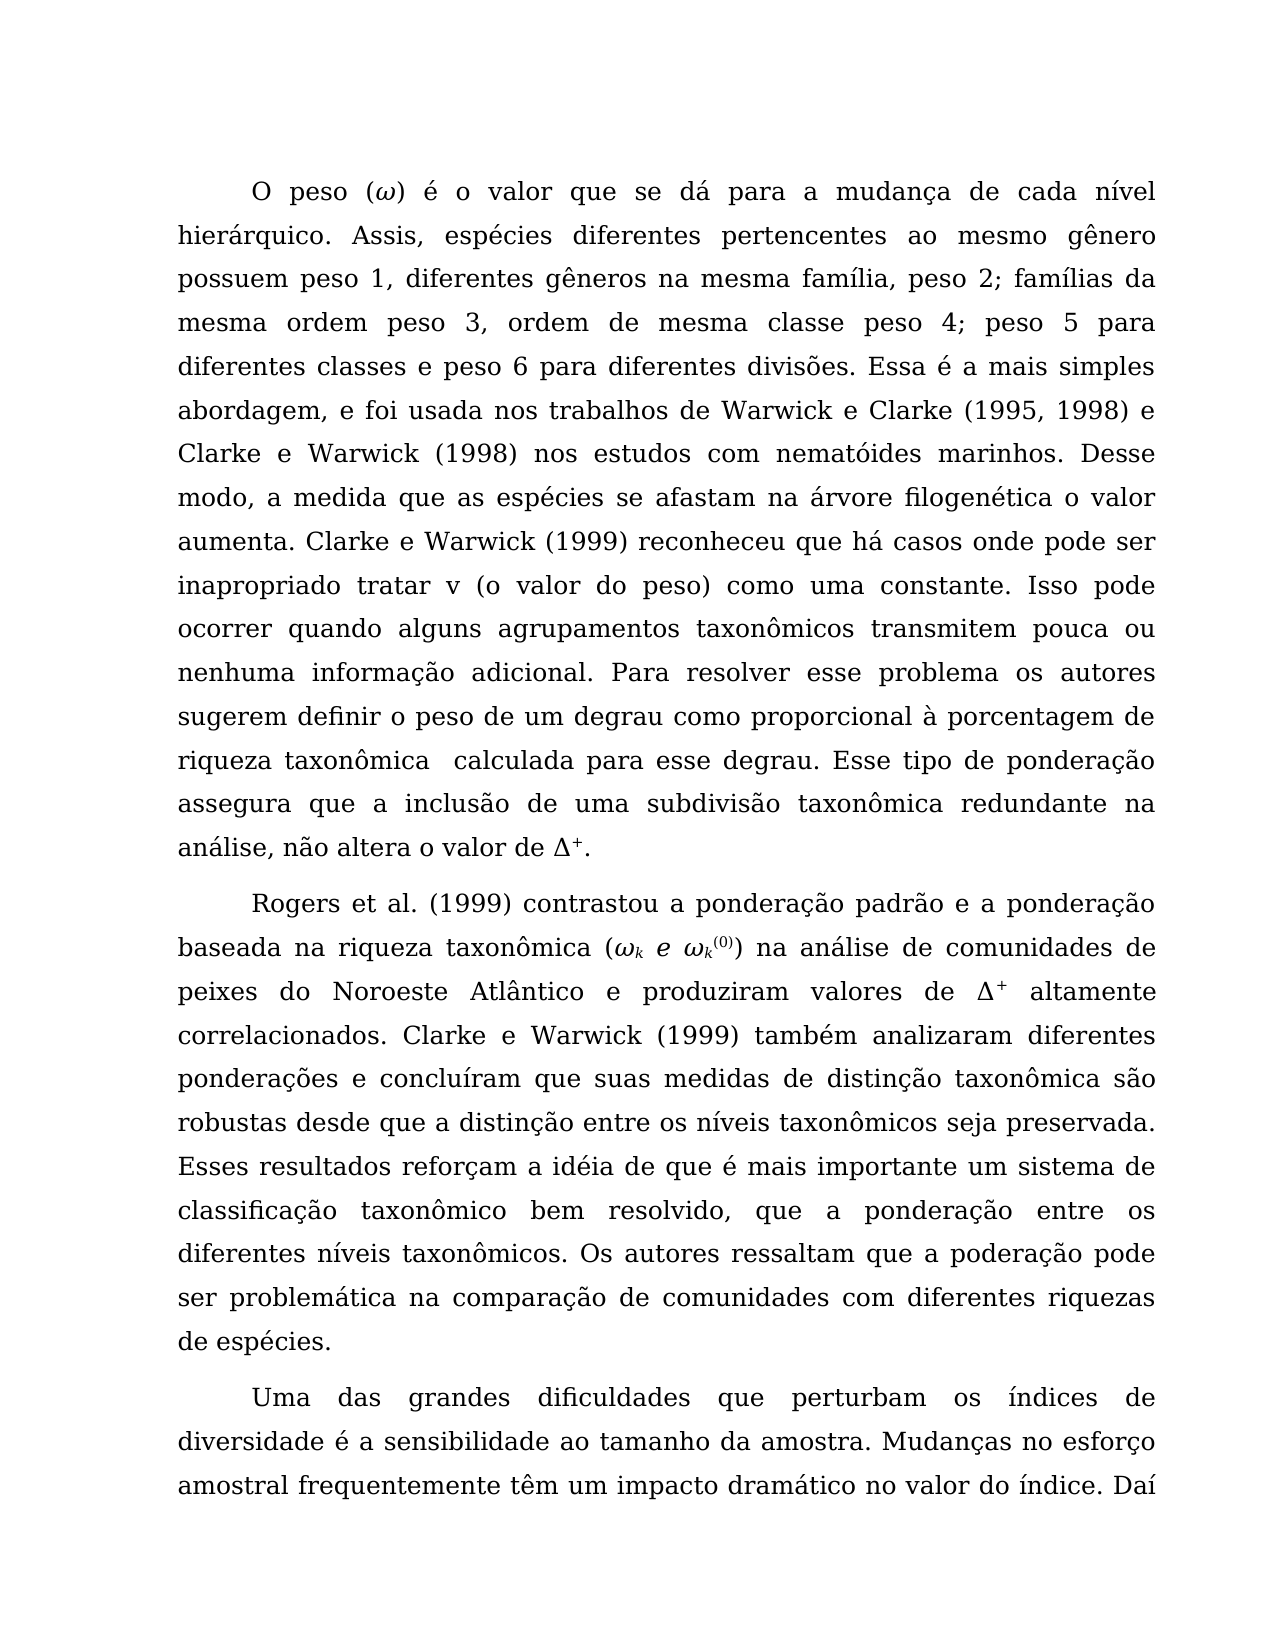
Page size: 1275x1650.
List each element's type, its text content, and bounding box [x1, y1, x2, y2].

text O peso (ω) é o valor que se dá para a mudança de cada nível hierárquico. Assis, espécies diferentes pertencentes ao mesmo gênero possuem peso 1, diferentes gêneros na mesma família, peso 2; famílias da mesma ordem peso 3, ordem de mesma classe peso 4; peso 5 para diferentes classes e peso 6 para diferentes divisões. Essa é a mais simples abordagem, e foi usada nos trabalhos de Warwick e Clarke (1995, 1998) e Clarke e Warwick (1998) nos estudos com nematóides marinhos. Desse modo, a medida que as espécies se afastam na árvore filogenética o valor aumenta. Clarke e Warwick (1999) reconheceu que há casos onde pode ser inapropriado tratar v (o valor do peso) como uma constante. Isso pode ocorrer quando alguns agrupamentos taxonômicos transmitem pouca ou nenhuma informação adicional. Para resolver esse problema os autores sugerem definir o peso de um degrau como proporcional à porcentagem de riqueza taxonômica calculada para esse degrau. Esse tipo de ponderação assegura que a inclusão de uma subdivisão taxonômica redundante na análise, não altera o valor de Δ+. [177, 177, 1157, 863]
text Uma das grandes dificuldades que perturbam os índices de diversidade é a sensibilidade ao tamanho da amostra. Mudanças no esforço amostral frequentemente têm um impacto dramático no valor do índice. Daí [177, 1383, 1157, 1500]
text Rogers et al. (1999) contrastou a ponderação padrão e a ponderação baseada na riqueza taxonômica (ωk e ωk(0)) na análise de comunidades de peixes do Noroeste Atlântico e produziram valores de Δ+ altamente correlacionados. Clarke e Warwick (1999) também analizaram diferentes ponderações e concluíram que suas medidas de distinção taxonômica são robustas desde que a distinção entre os níveis taxonômicos seja preservada. Esses resultados reforçam a idéia de que é mais importante um sistema de classificação taxonômico bem resolvido, que a ponderação entre os diferentes níveis taxonômicos. Os autores ressaltam que a poderação pode ser problemática na comparação de comunidades com diferentes riquezas de espécies. [177, 890, 1157, 1356]
